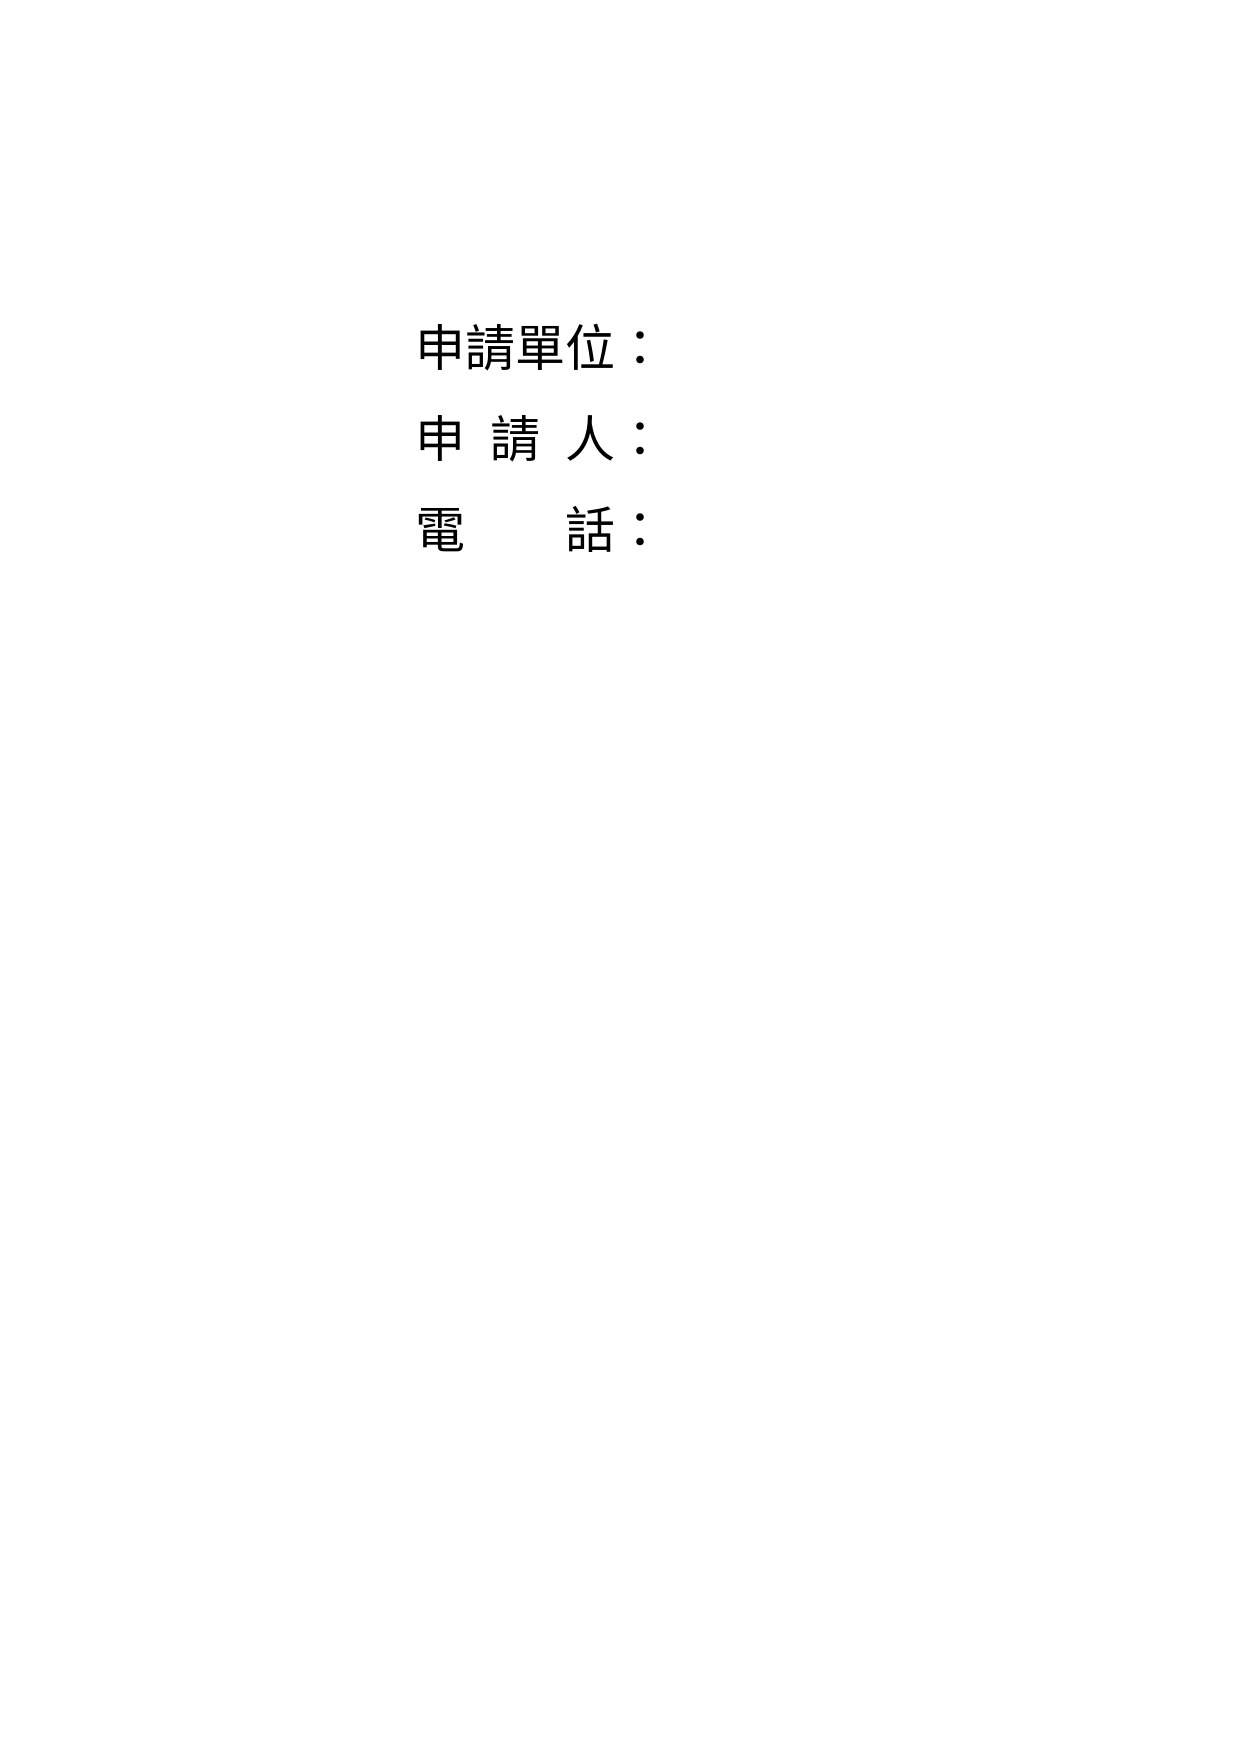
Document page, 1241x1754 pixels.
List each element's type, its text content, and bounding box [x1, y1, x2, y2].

text 電 話： [415, 491, 1122, 563]
text 申請單位： [415, 308, 1122, 381]
text 申 請 人： [415, 399, 1122, 472]
